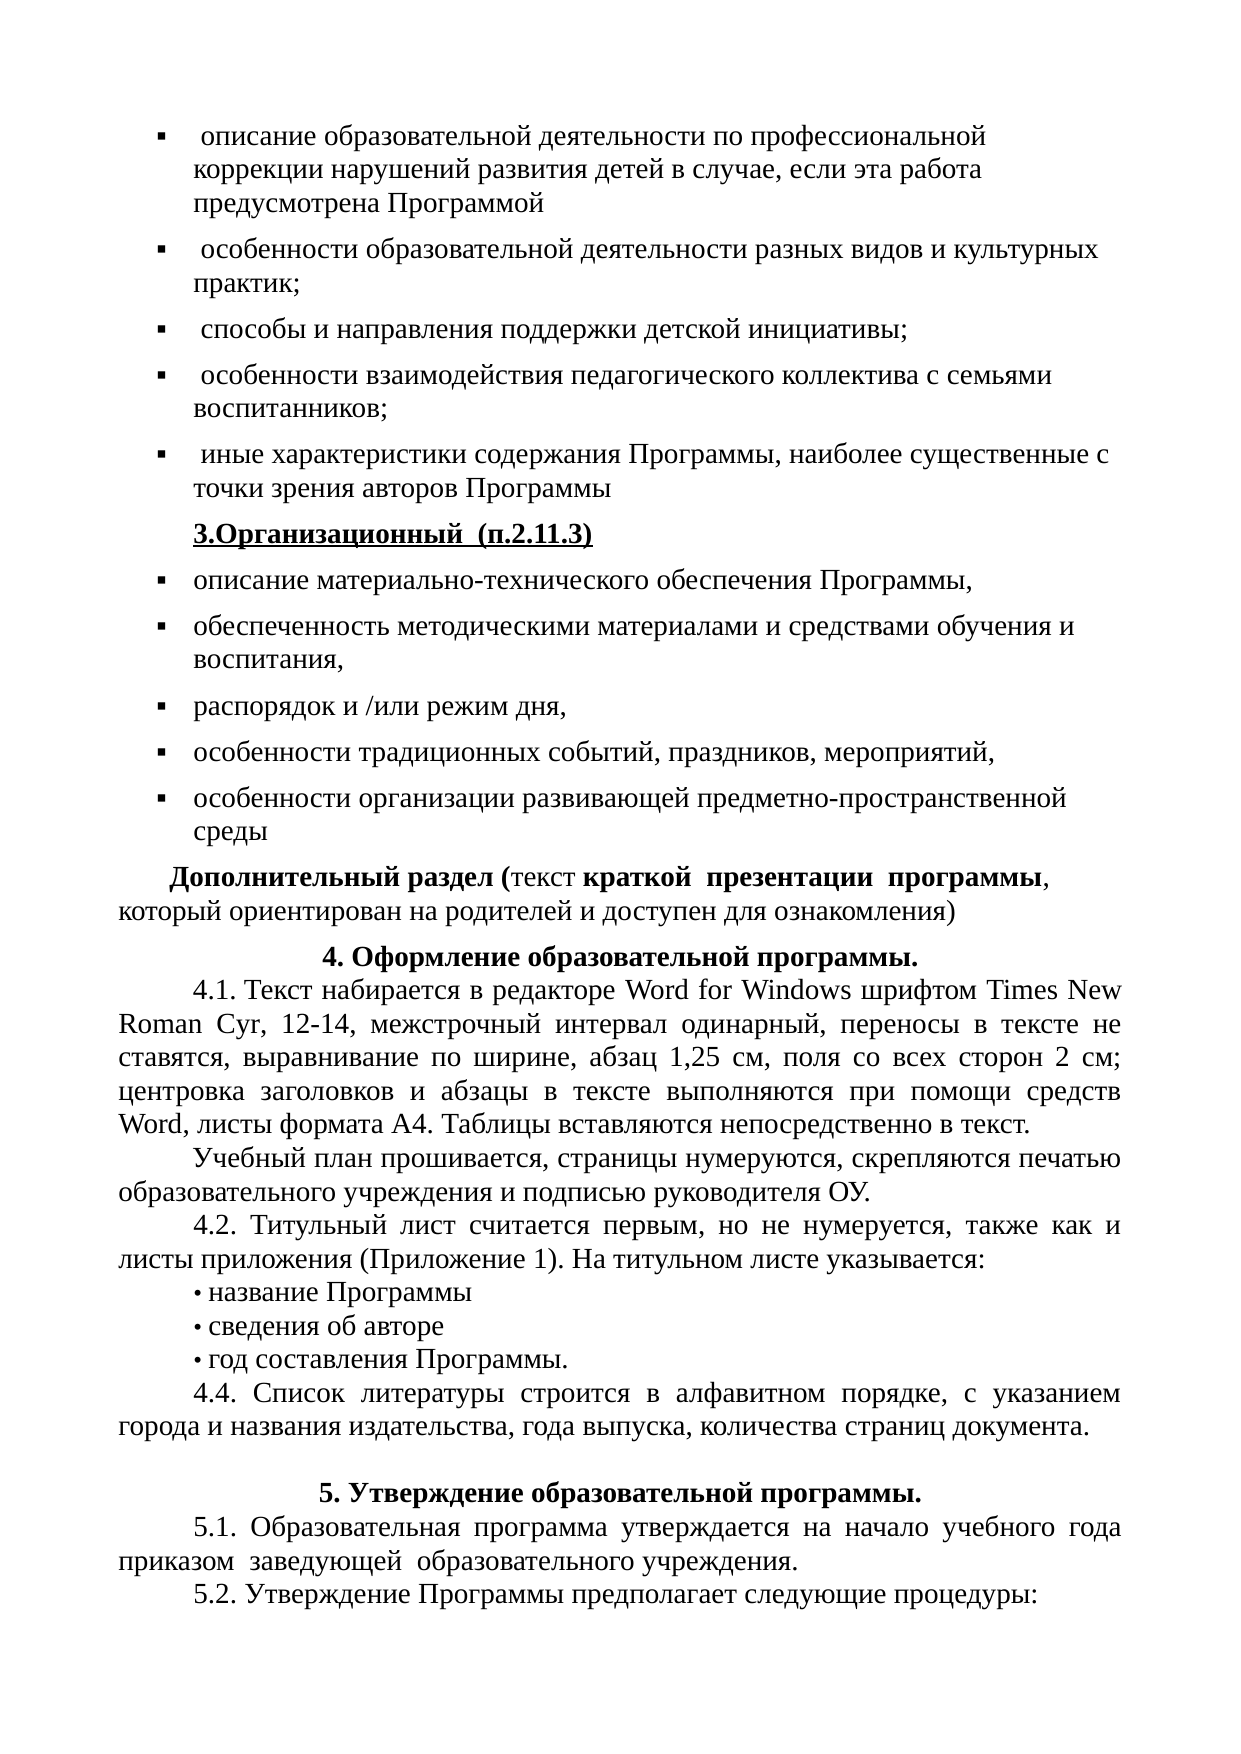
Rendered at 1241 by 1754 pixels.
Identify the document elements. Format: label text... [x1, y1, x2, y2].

text 3.Организационный (п.2.11.3) [193, 516, 1122, 549]
list распорядок и /или режим дня, [156, 688, 1122, 721]
list особенности взаимодействия педагогического коллектива с семьями воспитанников; [156, 357, 1122, 424]
list особенности традиционных событий, праздников, мероприятий, [156, 734, 1122, 767]
list иные характеристики содержания Программы, наиболее существенные с точки зрения авторов Программы [156, 436, 1122, 503]
list описание материально-технического обеспечения Программы, [156, 562, 1122, 596]
list обеспеченность методическими материалами и средствами обучения и воспитания, [156, 608, 1122, 675]
text 4.2. Титульный лист считается первым, но не нумеруется, также как и листы приложения (Приложение 1). На титульном листе указывается: [118, 1207, 1122, 1274]
text 5.1. Образовательная программа утверждается на начало учебного года приказом заведующей образовательного учреждения. [118, 1509, 1122, 1576]
text • год составления Программы. [118, 1341, 1122, 1375]
text 5. Утверждение образовательной программы. [118, 1476, 1122, 1509]
list описание образовательной деятельности по профессиональной коррекции нарушений развития детей в случае, если эта работа предусмотрена Программой [156, 118, 1122, 219]
list особенности образовательной деятельности разных видов и культурных практик; [156, 231, 1122, 298]
list способы и направления поддержки детской инициативы; [156, 311, 1122, 344]
text Дополнительный раздел (текст краткой презентации программы, который ориентирован на родителей и доступен для ознакомления) [118, 859, 1122, 926]
text 5.2. Утверждение Программы предполагает следующие процедуры: [118, 1576, 1122, 1610]
text • название Программы [118, 1274, 1122, 1308]
text Учебный план прошивается, страницы нумеруются, скрепляются печатью образовательного учреждения и подписью руководителя ОУ. [118, 1140, 1122, 1207]
text 4.1. Текст набирается в редакторе Word for Windows шрифтом Times New Roman Cyr, 12-14, межстрочный интервал одинарный, переносы в тексте не ставятся, выравнивание по ширине, абзац 1,25 см, поля со всех сторон 2 см; центровка заголовков и абзацы в тексте выполняются при помощи средств Word, листы формата А4. Таблицы вставляются непосредственно в текст. [118, 972, 1122, 1140]
list особенности организации развивающей предметно-пространственной среды [156, 780, 1122, 847]
text • сведения об авторе [118, 1308, 1122, 1341]
text 4. Оформление образовательной программы. [118, 939, 1122, 972]
text 4.4. Список литературы строится в алфавитном порядке, с указанием города и названия издательства, года выпуска, количества страниц документа. [118, 1375, 1122, 1442]
